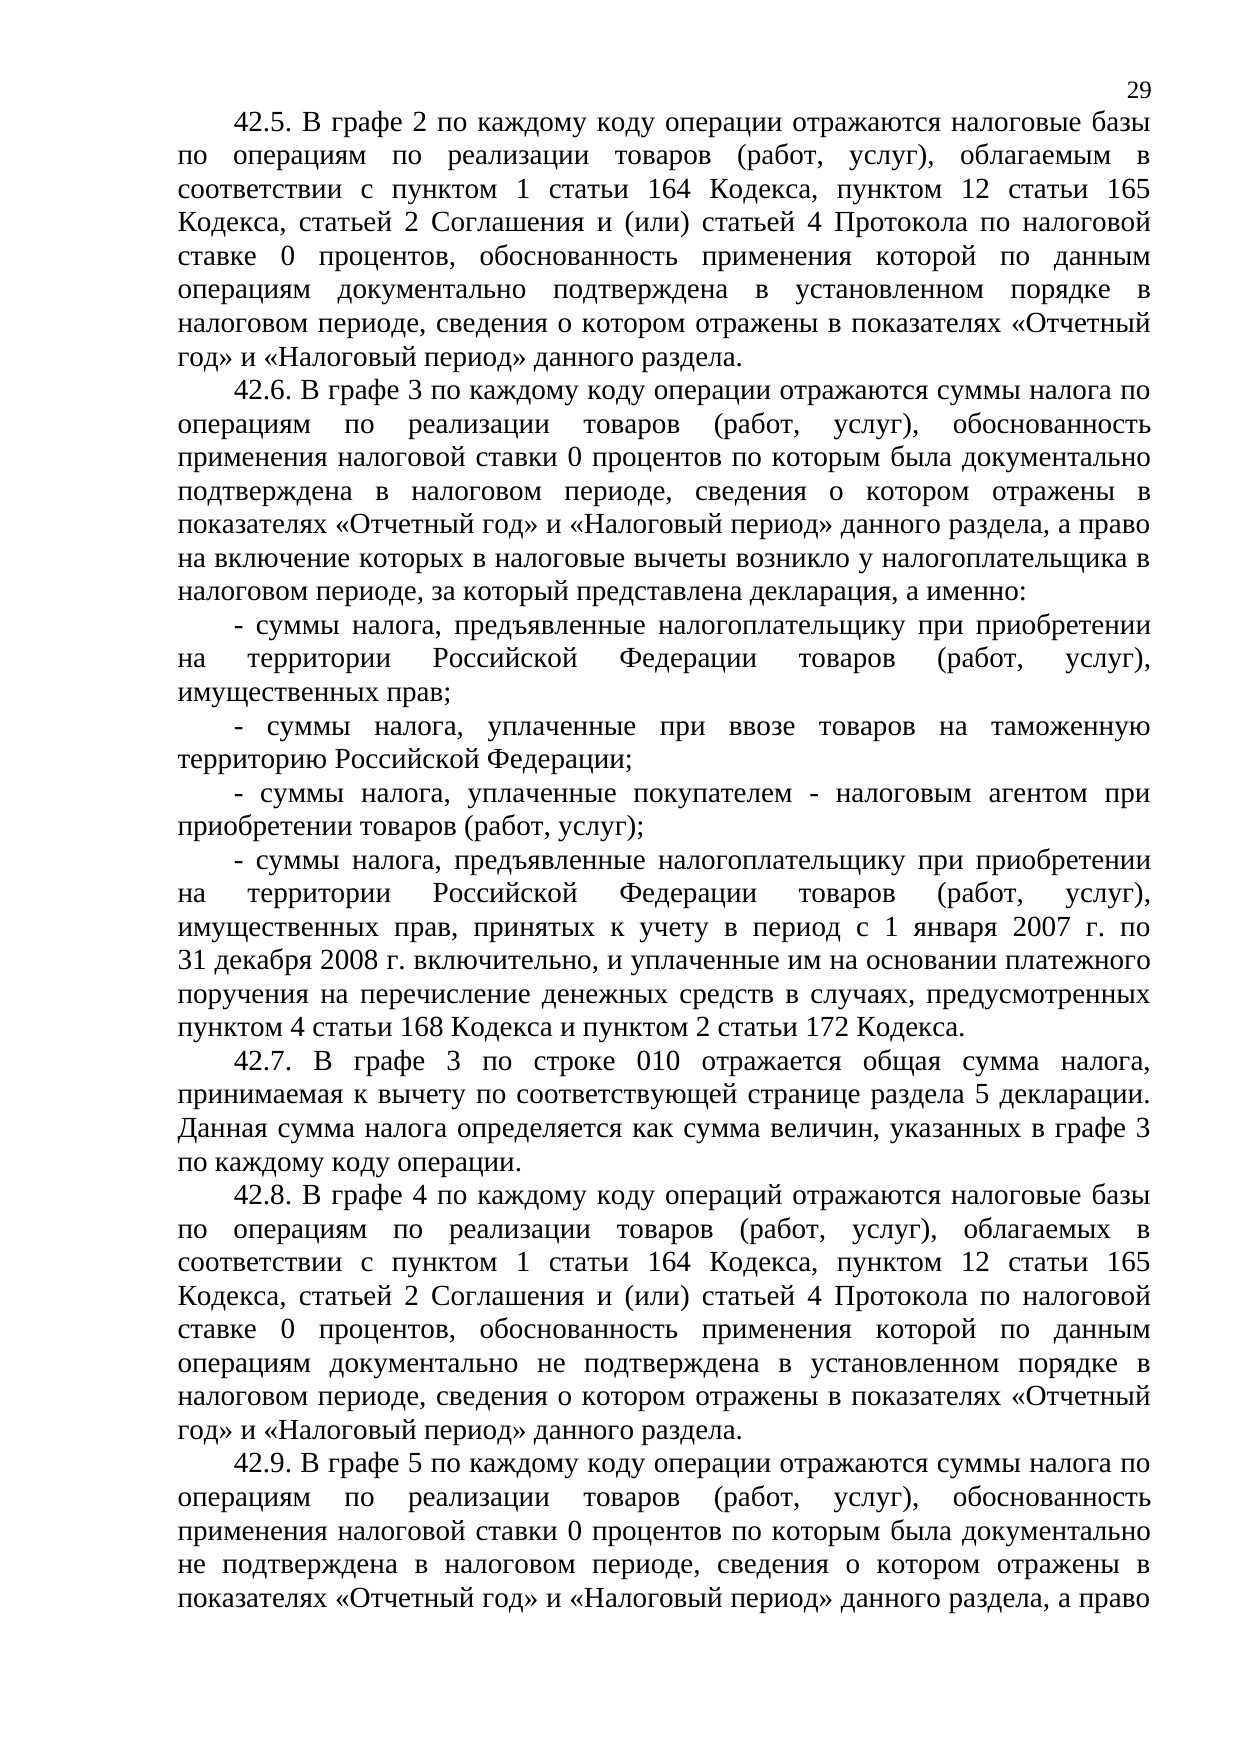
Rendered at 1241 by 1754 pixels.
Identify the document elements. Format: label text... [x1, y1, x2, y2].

text - суммы налога, уплаченные при ввозе товаров на таможенную территорию Российской Федерации; [177, 708, 1152, 775]
text - суммы налога, уплаченные покупателем - налоговым агентом при приобретении товаров (работ, услуг); [177, 775, 1152, 842]
text 42.7. В графе 3 по строке 010 отражается общая сумма налога, принимаемая к вычету по соответствующей странице раздела 5 декларации. Данная сумма налога определяется как сумма величин, указанных в графе 3 по каждому коду операции. [177, 1043, 1152, 1177]
text 42.6. В графе 3 по каждому коду операции отражаются суммы налога по операциям по реализации товаров (работ, услуг), обоснованность применения налоговой ставки 0 процентов по которым была документально подтверждена в налоговом периоде, сведения о котором отражены в показателях «Отчетный год» и «Налоговый период» данного раздела, а право на включение которых в налоговые вычеты возникло у налогоплательщика в налоговом периоде, за который представлена декларация, а именно: [177, 372, 1152, 607]
text - суммы налога, предъявленные налогоплательщику при приобретении на территории Российской Федерации товаров (работ, услуг), имущественных прав, принятых к учету в период с 1 января 2007 г. по 31 декабря 2008 г. включительно, и уплаченные им на основании платежного поручения на перечисление денежных средств в случаях, предусмотренных пунктом 4 статьи 168 Кодекса и пунктом 2 статьи 172 Кодекса. [177, 842, 1152, 1043]
text 42.9. В графе 5 по каждому коду операции отражаются суммы налога по операциям по реализации товаров (работ, услуг), обоснованность применения налоговой ставки 0 процентов по которым была документально не подтверждена в налоговом периоде, сведения о котором отражены в показателях «Отчетный год» и «Налоговый период» данного раздела, а право [177, 1446, 1152, 1613]
text 42.8. В графе 4 по каждому коду операций отражаются налоговые базы по операциям по реализации товаров (работ, услуг), облагаемых в соответствии с пунктом 1 статьи 164 Кодекса, пунктом 12 статьи 165 Кодекса, статьей 2 Соглашения и (или) статьей 4 Протокола по налоговой ставке 0 процентов, обоснованность применения которой по данным операциям документально не подтверждена в установленном порядке в налоговом периоде, сведения о котором отражены в показателях «Отчетный год» и «Налоговый период» данного раздела. [177, 1177, 1152, 1446]
text - суммы налога, предъявленные налогоплательщику при приобретении на территории Российской Федерации товаров (работ, услуг), имущественных прав; [177, 607, 1152, 708]
text 42.5. В графе 2 по каждому коду операции отражаются налоговые базы по операциям по реализации товаров (работ, услуг), облагаемым в соответствии с пунктом 1 статьи 164 Кодекса, пунктом 12 статьи 165 Кодекса, статьей 2 Соглашения и (или) статьей 4 Протокола по налоговой ставке 0 процентов, обоснованность применения которой по данным операциям документально подтверждена в установленном порядке в налоговом периоде, сведения о котором отражены в показателях «Отчетный год» и «Налоговый период» данного раздела. [177, 104, 1152, 372]
